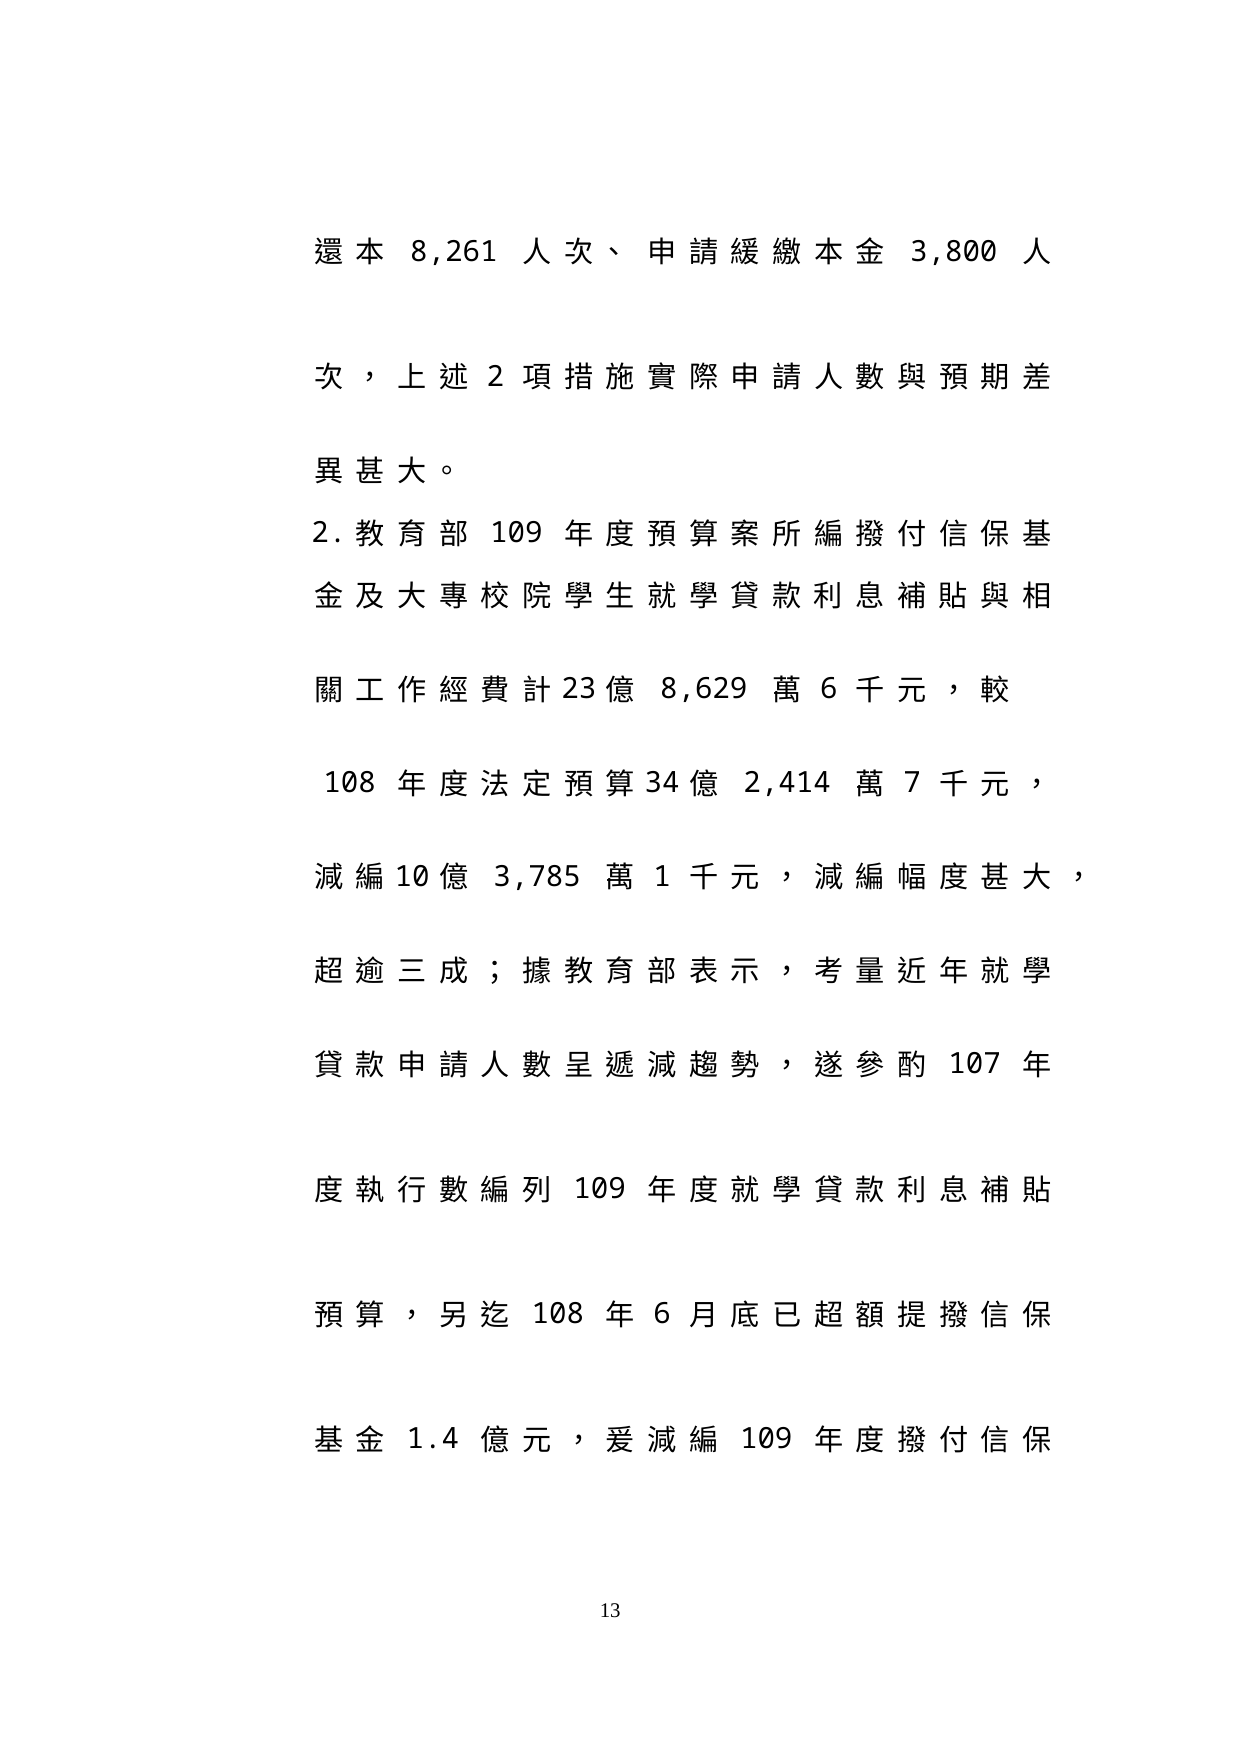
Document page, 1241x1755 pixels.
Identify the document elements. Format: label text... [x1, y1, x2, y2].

text 2.教育部109年度預算案所編撥付信保基金及大專校院學生就學貸款利息補貼與相關工作經費計23億8,629萬6千元，較108年度法定預算34億2,414萬7千元，減編10億3,785萬1千元，減編幅度甚大，超逾三成；據教育部表示，考量近年就學貸款申請人數呈遞減趨勢，遂參酌107年度執行數編列109年度就學貸款利息補貼預算，另迄108年6月底已超額提撥信保基金1.4億元，爰減編109年度撥付信保基金預算為2,800萬元。 [271, 490, 1058, 1490]
text 還本8,261人次、申請緩繳本金3,800人次，上述2項措施實際申請人數與預期差異甚大。 [271, 177, 1058, 490]
